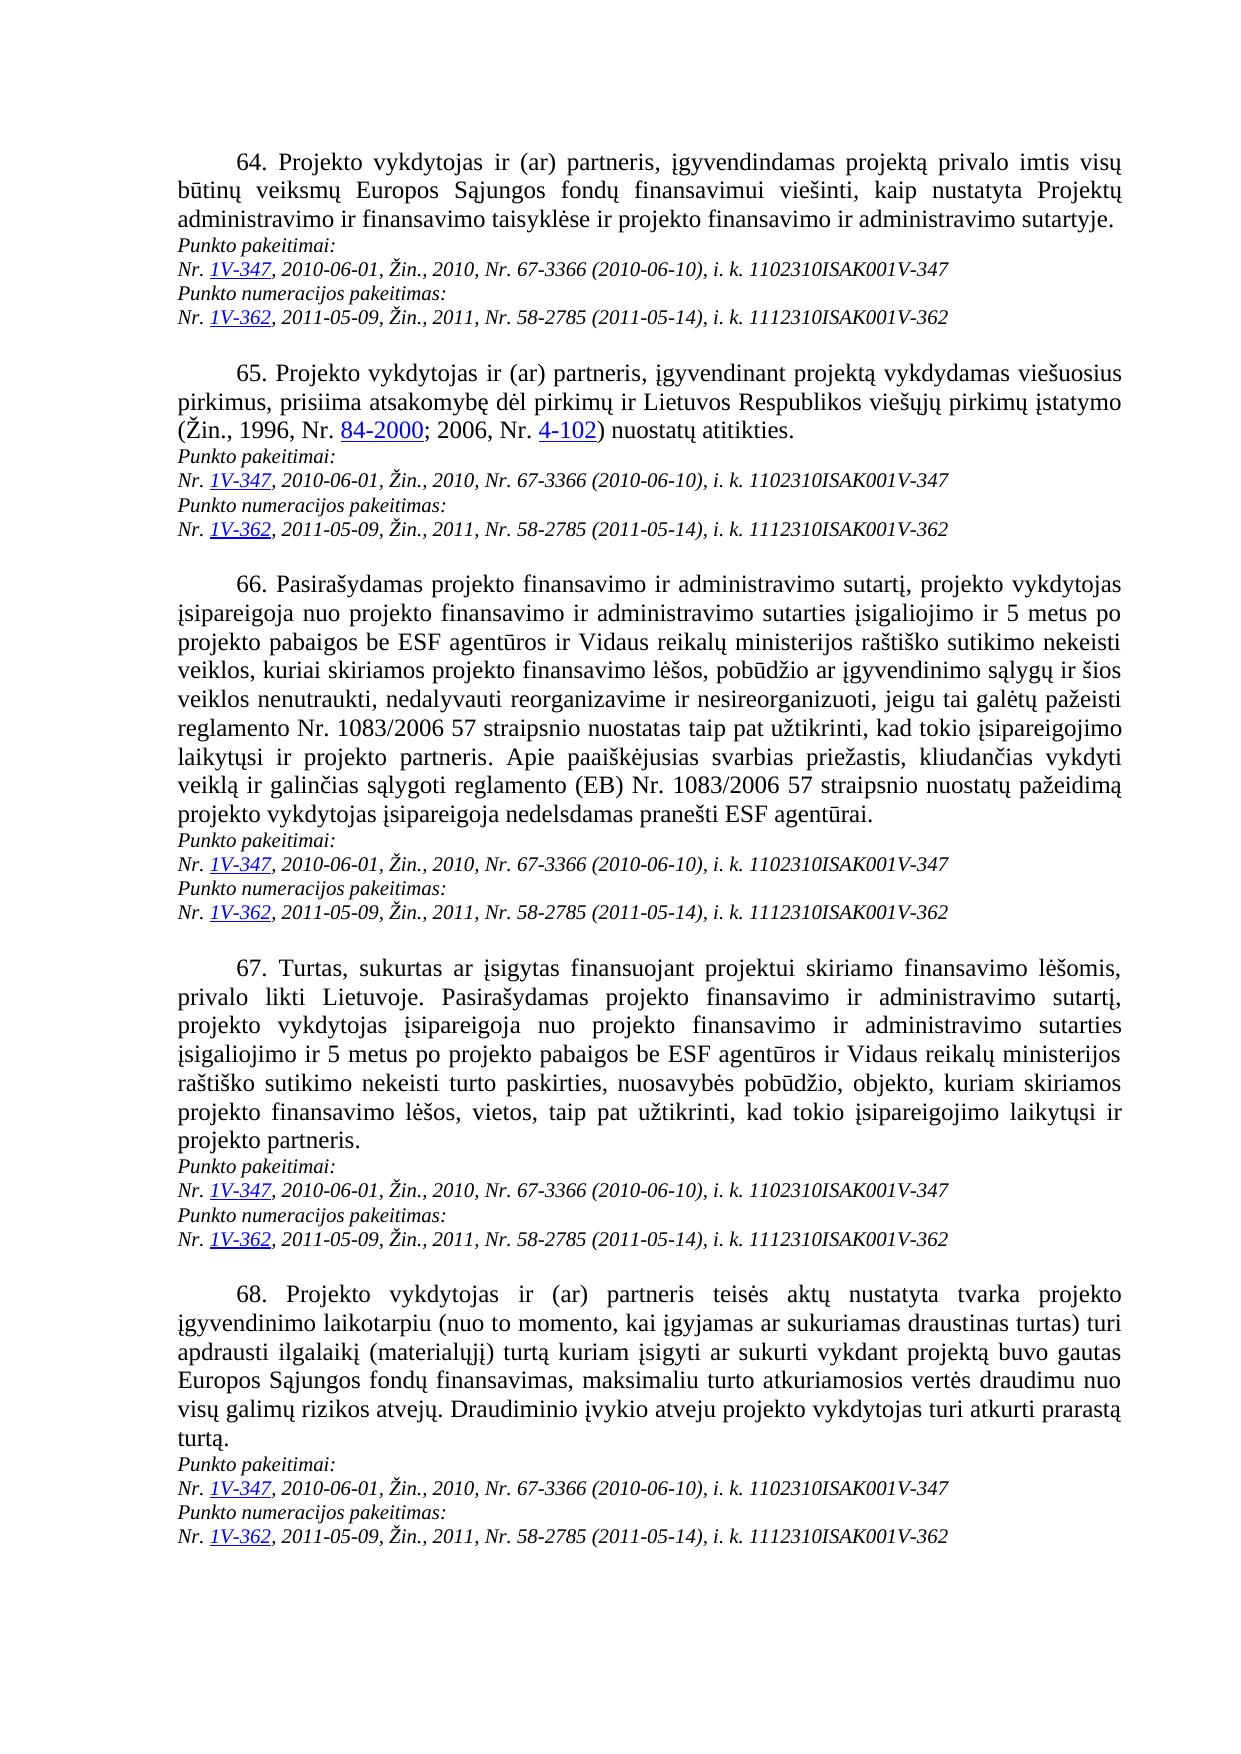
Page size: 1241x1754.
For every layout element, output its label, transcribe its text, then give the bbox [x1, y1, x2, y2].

text Nr. 1V-347, 2010-06-01, Žin., 2010, Nr. 67-3366 (2010-06-10), i. k. 1102310ISAK001V-347 [177, 1178, 1122, 1202]
text 64. Projekto vykdytojas ir (ar) partneris, įgyvendindamas projektą privalo imtis visų būtinų veiksmų Europos Sąjungos fondų finansavimui viešinti, kaip nustatyta Projektų administravimo ir finansavimo taisyklėse ir projekto finansavimo ir administravimo sutartyje. [177, 147, 1122, 233]
text Punkto numeracijos pakeitimas: [177, 492, 1122, 517]
text Punkto numeracijos pakeitimas: [177, 876, 1122, 900]
text Punkto pakeitimai: [177, 1452, 1122, 1476]
text 67. Turtas, sukurtas ar įsigytas finansuojant projektui skiriamo finansavimo lėšomis, privalo likti Lietuvoje. Pasirašydamas projekto finansavimo ir administravimo sutartį, projekto vykdytojas įsipareigoja nuo projekto finansavimo ir administravimo sutarties įsigaliojimo ir 5 metus po projekto pabaigos be ESF agentūros ir Vidaus reikalų ministerijos raštiško sutikimo nekeisti turto paskirties, nuosavybės pobūdžio, objekto, kuriam skiriamos projekto finansavimo lėšos, vietos, taip pat užtikrinti, kad tokio įsipareigojimo laikytųsi ir projekto partneris. [177, 953, 1122, 1154]
text Punkto pakeitimai: [177, 828, 1122, 852]
text Punkto pakeitimai: [177, 1154, 1122, 1178]
text Nr. 1V-362, 2011-05-09, Žin., 2011, Nr. 58-2785 (2011-05-14), i. k. 1112310ISAK001V-362 [177, 900, 1122, 924]
text Nr. 1V-347, 2010-06-01, Žin., 2010, Nr. 67-3366 (2010-06-10), i. k. 1102310ISAK001V-347 [177, 852, 1122, 876]
text Nr. 1V-362, 2011-05-09, Žin., 2011, Nr. 58-2785 (2011-05-14), i. k. 1112310ISAK001V-362 [177, 1227, 1122, 1251]
text Nr. 1V-347, 2010-06-01, Žin., 2010, Nr. 67-3366 (2010-06-10), i. k. 1102310ISAK001V-347 [177, 257, 1122, 281]
text Nr. 1V-362, 2011-05-09, Žin., 2011, Nr. 58-2785 (2011-05-14), i. k. 1112310ISAK001V-362 [177, 1524, 1122, 1548]
text Punkto pakeitimai: [177, 444, 1122, 468]
text 65. Projekto vykdytojas ir (ar) partneris, įgyvendinant projektą vykdydamas viešuosius pirkimus, prisiima atsakomybę dėl pirkimų ir Lietuvos Respublikos viešųjų pirkimų įstatymo (Žin., 1996, Nr. 84-2000; 2006, Nr. 4-102) nuostatų atitikties. [177, 358, 1122, 444]
text Nr. 1V-362, 2011-05-09, Žin., 2011, Nr. 58-2785 (2011-05-14), i. k. 1112310ISAK001V-362 [177, 517, 1122, 541]
text 66. Pasirašydamas projekto finansavimo ir administravimo sutartį, projekto vykdytojas įsipareigoja nuo projekto finansavimo ir administravimo sutarties įsigaliojimo ir 5 metus po projekto pabaigos be ESF agentūros ir Vidaus reikalų ministerijos raštiško sutikimo nekeisti veiklos, kuriai skiriamos projekto finansavimo lėšos, pobūdžio ar įgyvendinimo sąlygų ir šios veiklos nenutraukti, nedalyvauti reorganizavime ir nesireorganizuoti, jeigu tai galėtų pažeisti reglamento Nr. 1083/2006 57 straipsnio nuostatas taip pat užtikrinti, kad tokio įsipareigojimo laikytųsi ir projekto partneris. Apie paaiškėjusias svarbias priežastis, kliudančias vykdyti veiklą ir galinčias sąlygoti reglamento (EB) Nr. 1083/2006 57 straipsnio nuostatų pažeidimą projekto vykdytojas įsipareigoja nedelsdamas pranešti ESF agentūrai. [177, 569, 1122, 828]
text Nr. 1V-347, 2010-06-01, Žin., 2010, Nr. 67-3366 (2010-06-10), i. k. 1102310ISAK001V-347 [177, 468, 1122, 492]
text Punkto numeracijos pakeitimas: [177, 281, 1122, 305]
text Nr. 1V-362, 2011-05-09, Žin., 2011, Nr. 58-2785 (2011-05-14), i. k. 1112310ISAK001V-362 [177, 305, 1122, 329]
text 68. Projekto vykdytojas ir (ar) partneris teisės aktų nustatyta tvarka projekto įgyvendinimo laikotarpiu (nuo to momento, kai įgyjamas ar sukuriamas draustinas turtas) turi apdrausti ilgalaikį (materialųjį) turtą kuriam įsigyti ar sukurti vykdant projektą buvo gautas Europos Sąjungos fondų finansavimas, maksimaliu turto atkuriamosios vertės draudimu nuo visų galimų rizikos atvejų. Draudiminio įvykio atveju projekto vykdytojas turi atkurti prarastą turtą. [177, 1279, 1122, 1452]
text Punkto pakeitimai: [177, 233, 1122, 257]
text Punkto numeracijos pakeitimas: [177, 1202, 1122, 1227]
text Nr. 1V-347, 2010-06-01, Žin., 2010, Nr. 67-3366 (2010-06-10), i. k. 1102310ISAK001V-347 [177, 1476, 1122, 1500]
text Punkto numeracijos pakeitimas: [177, 1500, 1122, 1524]
